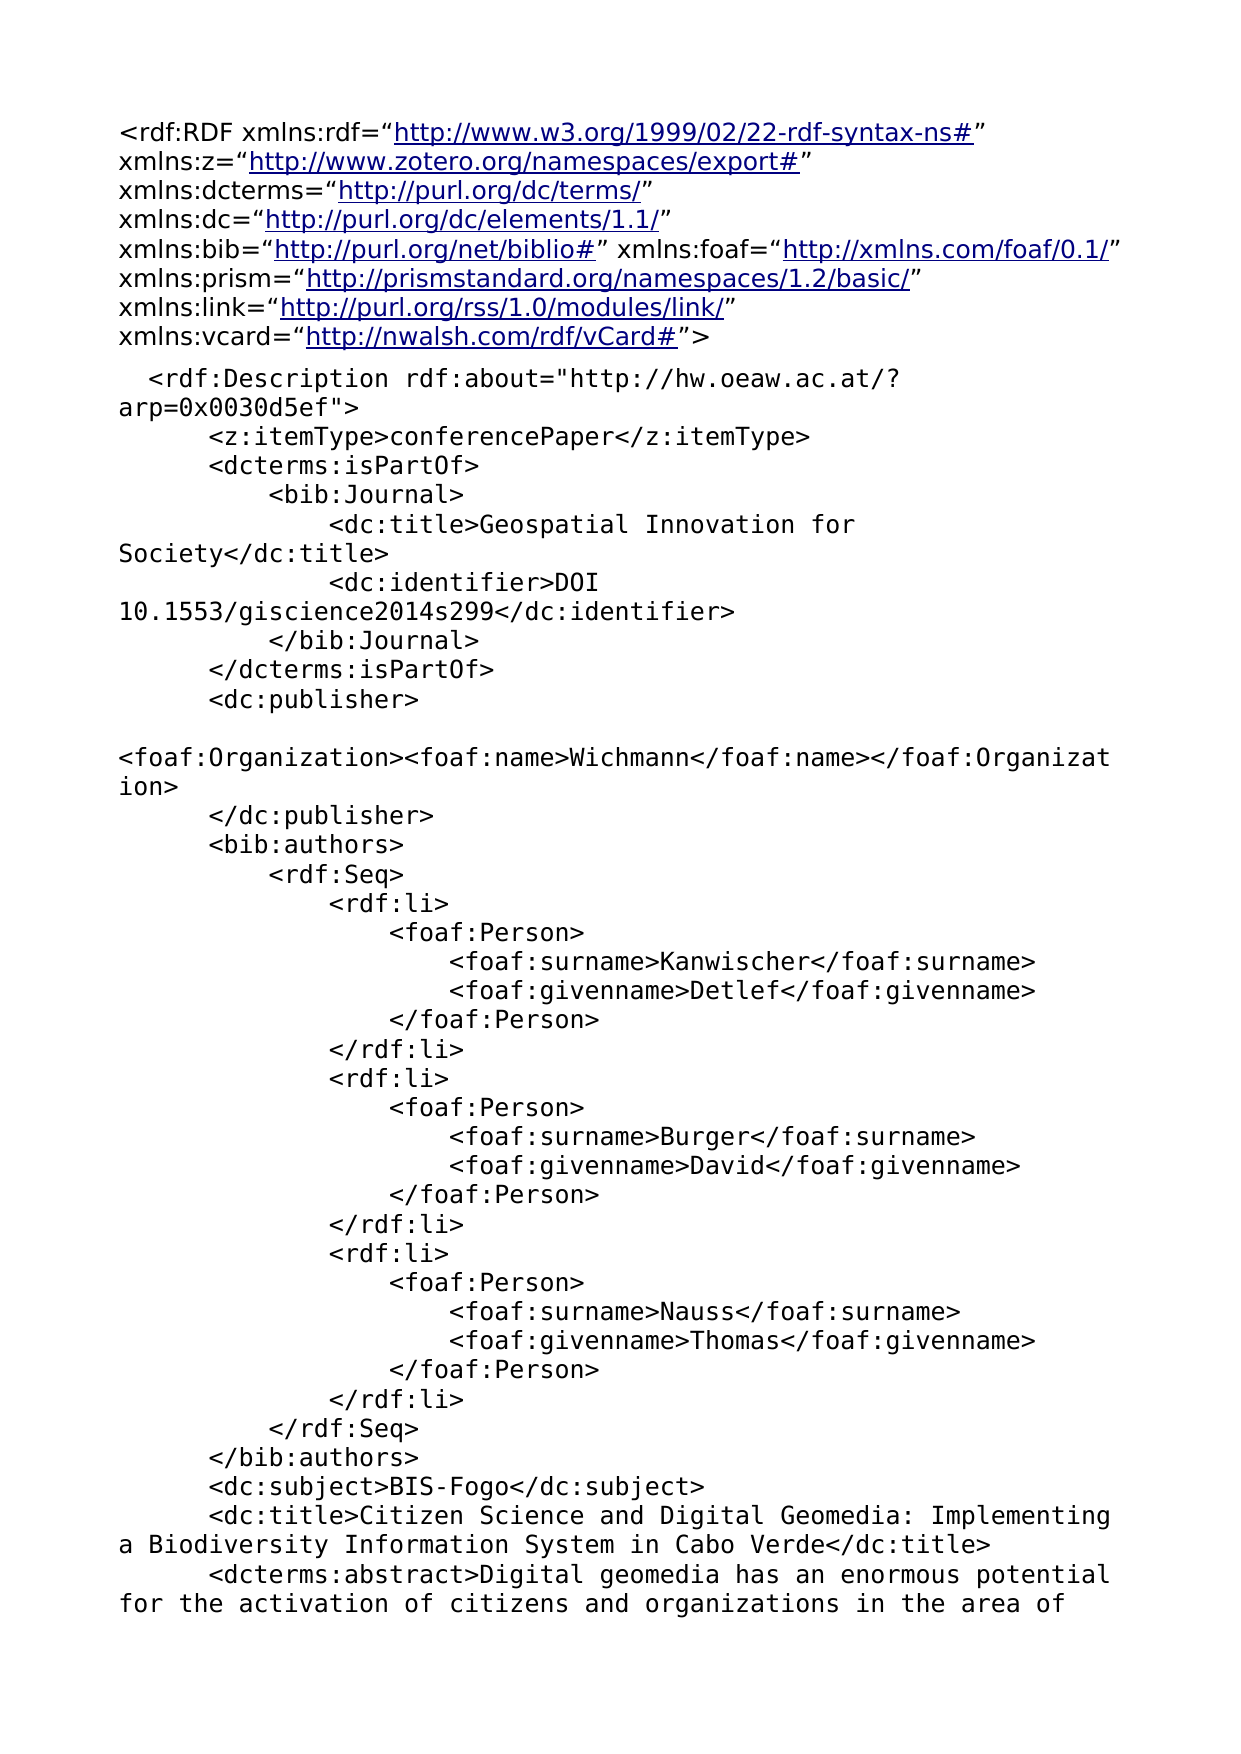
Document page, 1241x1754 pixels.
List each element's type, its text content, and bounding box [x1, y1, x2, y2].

text <rdf:RDF xmlns:rdf=“http://www.w3.org/1999/02/22-rdf-syntax-ns#” xmlns:z=“http://www.zotero.org/namespaces/export#” xmlns:dcterms=“http://purl.org/dc/terms/” xmlns:dc=“http://purl.org/dc/elements/1.1/” xmlns:bib=“http://purl.org/net/biblio#” xmlns:foaf=“http://xmlns.com/foaf/0.1/” xmlns:prism=“http://prismstandard.org/namespaces/1.2/basic/” xmlns:link=“http://purl.org/rss/1.0/modules/link/” xmlns:vcard=“http://nwalsh.com/rdf/vCard#”> [118, 118, 1122, 351]
text <rdf:Description rdf:about="http://hw.oeaw.ac.at/?arp=0x0030d5ef"> <z:itemType>conferencePaper</z:itemType> <dcterms:isPartOf> <bib:Journal> <dc:title>Geospatial Innovation for Society</dc:title> <dc:identifier>DOI 10.1553/giscience2014s299</dc:identifier> </bib:Journal> </dcterms:isPartOf> <dc:publisher> <foaf:Organization><foaf:name>Wichmann</foaf:name></foaf:Organization> </dc:publisher> <bib:authors> <rdf:Seq> <rdf:li> <foaf:Person> <foaf:surname>Kanwischer</foaf:surname> <foaf:givenname>Detlef</foaf:givenname> </foaf:Person> </rdf:li> <rdf:li> <foaf:Person> <foaf:surname>Burger</foaf:surname> <foaf:givenname>David</foaf:givenname> </foaf:Person> </rdf:li> <rdf:li> <foaf:Person> <foaf:surname>Nauss</foaf:surname> <foaf:givenname>Thomas</foaf:givenname> </foaf:Person> </rdf:li> </rdf:Seq> </bib:authors> <dc:subject>BIS-Fogo</dc:subject> <dc:title>Citizen Science and Digital Geomedia: Implementing a Biodiversity Information System in Cabo Verde</dc:title> <dcterms:abstract>Digital geomedia has an enormous potential for the activation of citizens and organizations in the area of [118, 364, 1122, 1618]
